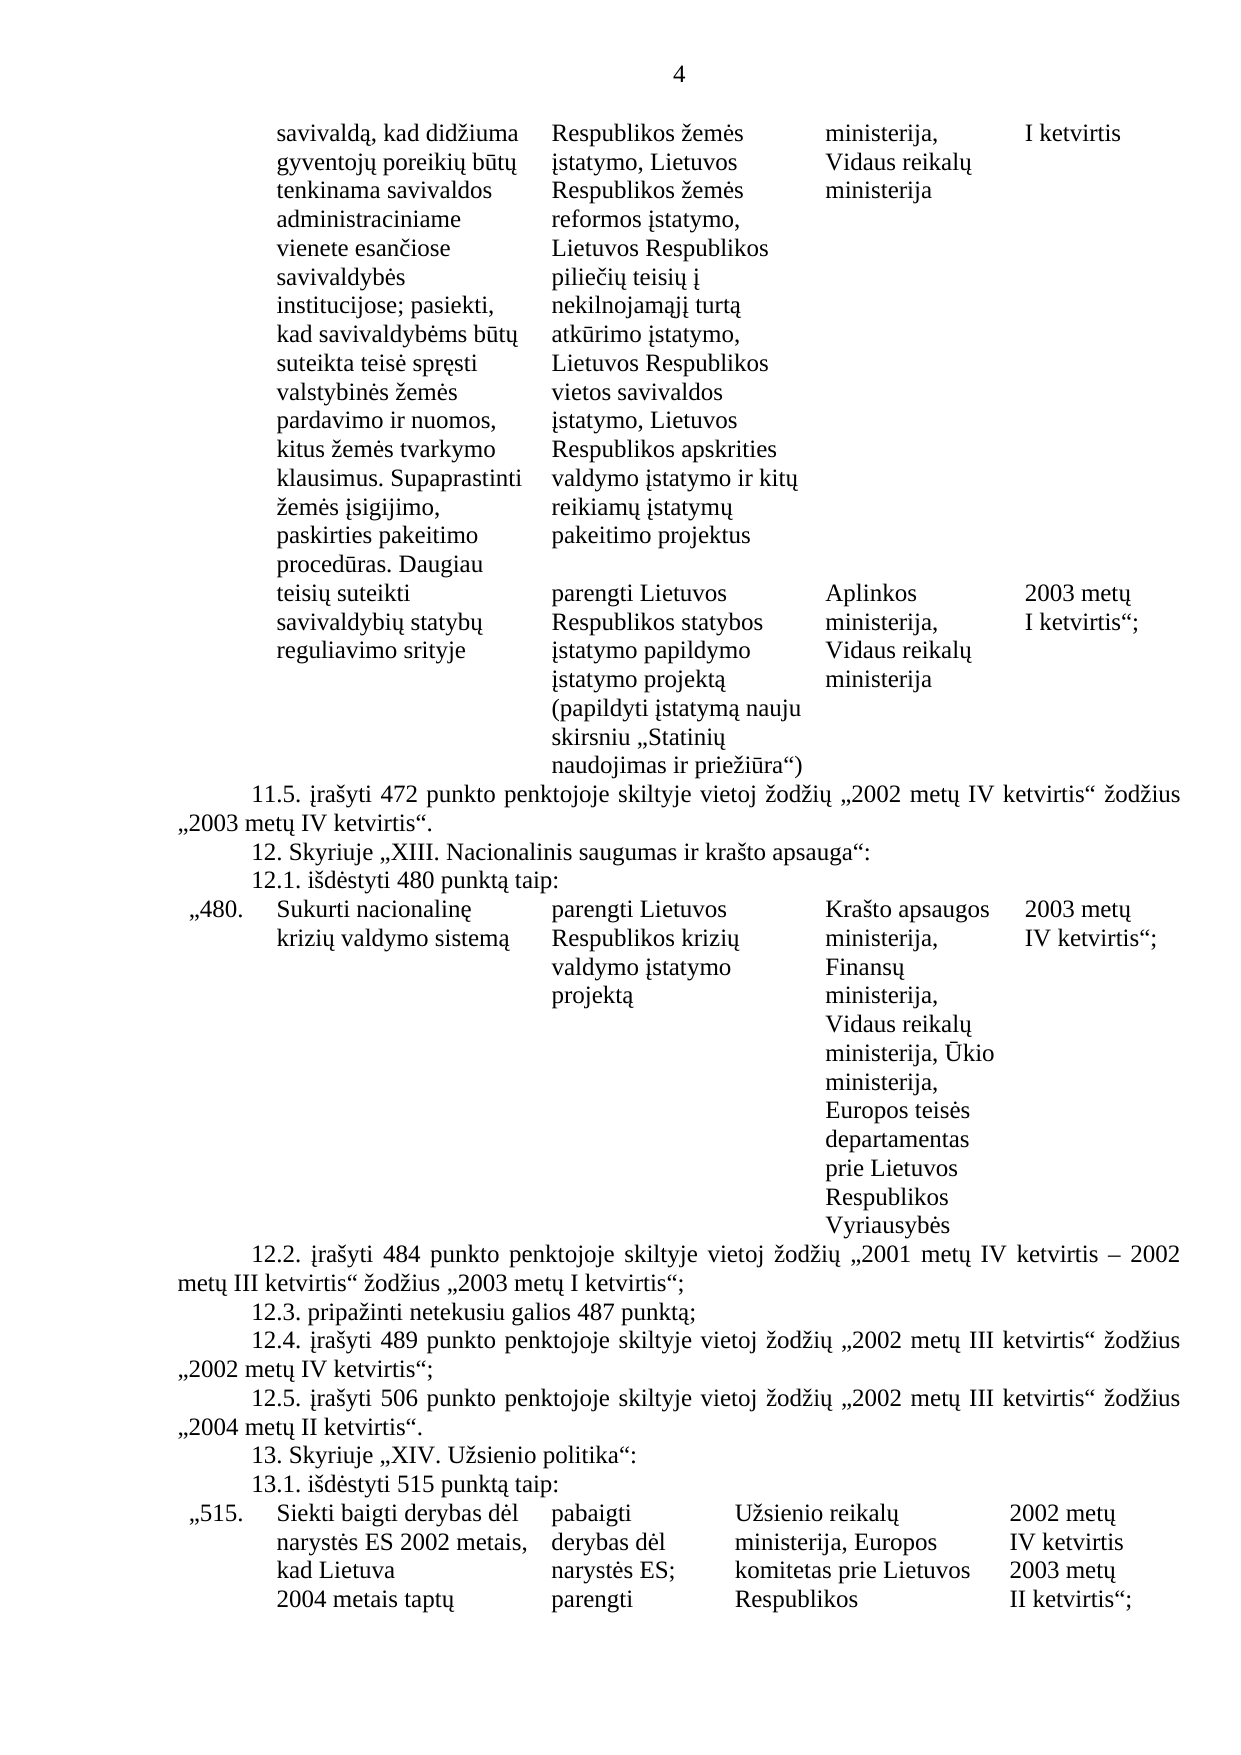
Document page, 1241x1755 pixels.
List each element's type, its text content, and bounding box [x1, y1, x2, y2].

text 11.5. įrašyti 472 punkto penktojoje skiltyje vietoj žodžių „2002 metų IV ketvirtis“ žodžius „2003 metų IV ketvirtis“. [177, 779, 1181, 837]
text 12.4. įrašyti 489 punkto penktojoje skiltyje vietoj žodžių „2002 metų III ketvirtis“ žodžius „2002 metų IV ketvirtis“; [177, 1326, 1181, 1383]
table_header I ketvirtis 2003 metų I ketvirtis“; [1013, 118, 1181, 779]
table_header 2002 metų IV ketvirtis 2003 metų II ketvirtis“; [998, 1498, 1181, 1613]
text 12.5. įrašyti 506 punkto penktojoje skiltyje vietoj žodžių „2002 metų III ketvirtis“ žodžius „2004 metų II ketvirtis“. [177, 1383, 1181, 1441]
text 12. Skyriuje „XIII. Nacionalinis saugumas ir krašto apsauga“: [177, 837, 1181, 866]
table_header „515. [177, 1498, 265, 1613]
table_header 2003 metų IV ketvirtis“; [1013, 894, 1181, 1239]
table_header ministerija, Vidaus reikalų ministerija Aplinkos ministerija, Vidaus reikalų ministerija [814, 118, 1013, 779]
table_header Respublikos žemės įstatymo, Lietuvos Respublikos žemės reformos įstatymo, Lietuvos Respublikos piliečių teisių į nekilnojamąjį turtą atkūrimo įstatymo, Lietuvos Respublikos vietos savivaldos įstatymo, Lietuvos Respublikos apskrities valdymo įstatymo ir kitų reikiamų įstatymų pakeitimo projektus parengti Lietuvos Respublikos statybos įstatymo papildymo įstatymo projektą (papildyti įstatymą nauju skirsniu „Statinių naudojimas ir priežiūra“) [540, 118, 814, 779]
table_header Užsienio reikalų ministerija, Europos komitetas prie Lietuvos Respublikos [723, 1498, 998, 1613]
table_header Sukurti nacionalinę krizių valdymo sistemą [265, 894, 540, 1239]
table_header Siekti baigti derybas dėl narystės ES 2002 metais, kad Lietuva 2004 metais taptų [265, 1498, 540, 1613]
table_header parengti Lietuvos Respublikos krizių valdymo įstatymo projektą [540, 894, 814, 1239]
text 12.2. įrašyti 484 punkto penktojoje skiltyje vietoj žodžių „2001 metų IV ketvirtis – 2002 metų III ketvirtis“ žodžius „2003 metų I ketvirtis“; [177, 1239, 1181, 1297]
text 12.1. išdėstyti 480 punktą taip: [177, 866, 1181, 894]
table_header savivaldą, kad didžiuma gyventojų poreikių būtų tenkinama savivaldos administraciniame vienete esančiose savivaldybės institucijose; pasiekti, kad savivaldybėms būtų suteikta teisė spręsti valstybinės žemės pardavimo ir nuomos, kitus žemės tvarkymo klausimus. Supaprastinti žemės įsigijimo, paskirties pakeitimo procedūras. Daugiau teisių suteikti savivaldybių statybų reguliavimo srityje [265, 118, 540, 779]
text 12.3. pripažinti netekusiu galios 487 punktą; [177, 1297, 1181, 1326]
table_header „480. [177, 894, 265, 1239]
table_header pabaigti derybas dėl narystės ES; parengti [540, 1498, 723, 1613]
text 13. Skyriuje „XIV. Užsienio politika“: [177, 1441, 1181, 1469]
table_header [177, 118, 265, 779]
table_header Krašto apsaugos ministerija, Finansų ministerija, Vidaus reikalų ministerija, Ūkio ministerija, Europos teisės departamentas prie Lietuvos Respublikos Vyriausybės [814, 894, 1013, 1239]
text 13.1. išdėstyti 515 punktą taip: [177, 1469, 1181, 1498]
